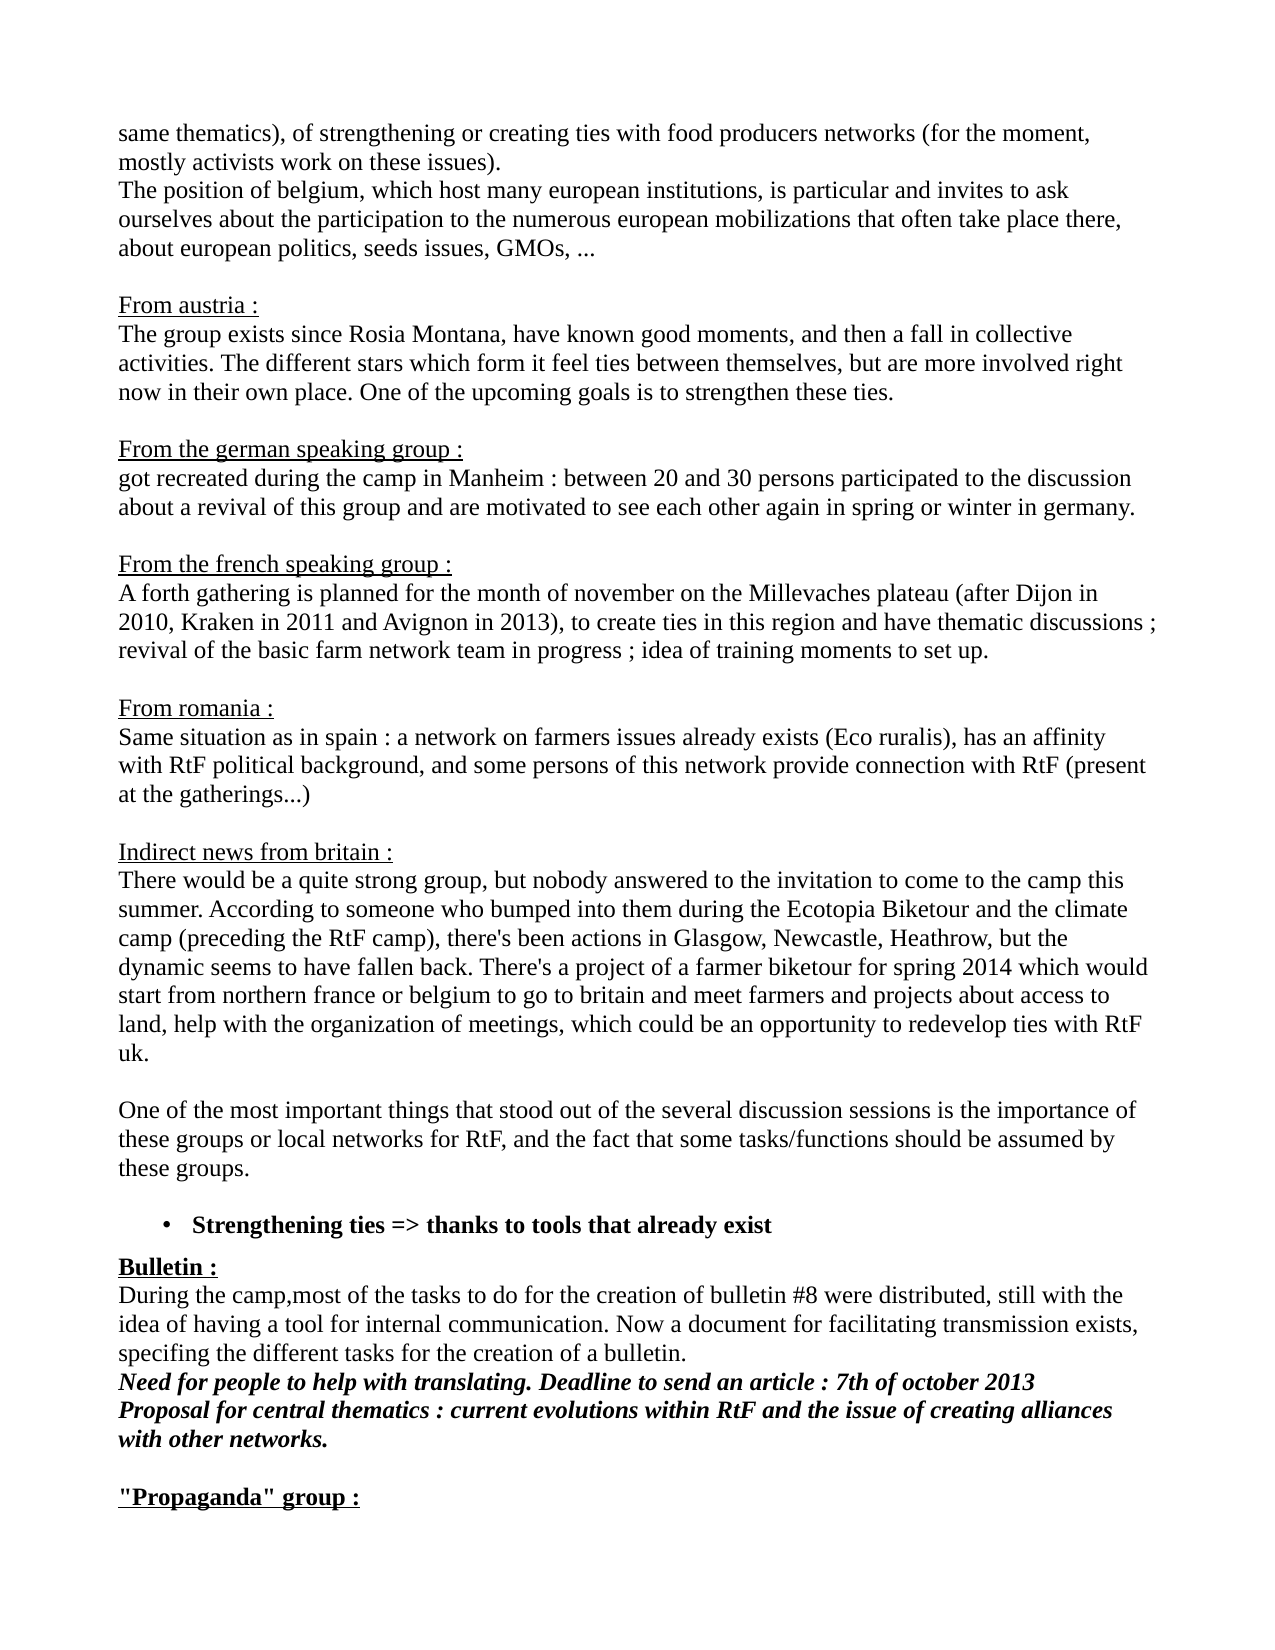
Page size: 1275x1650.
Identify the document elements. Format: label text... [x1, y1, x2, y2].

text From the french speaking group : [118, 549, 1157, 578]
text got recreated during the camp in Manheim : between 20 and 30 persons participated to the discussion about a revival of this group and are motivated to see each other again in spring or winter in germany. [118, 463, 1157, 521]
text Indirect news from britain : [118, 837, 1157, 866]
list Strengthening ties => thanks to tools that already exist [162, 1211, 1157, 1239]
text The position of belgium, which host many european institutions, is particular and invites to ask ourselves about the participation to the numerous european mobilizations that often take place there, about european politics, seeds issues, GMOs, ... [118, 176, 1157, 262]
text One of the most important things that stood out of the several discussion sessions is the importance of these groups or local networks for RtF, and the fact that some tasks/functions should be assumed by these groups. [118, 1096, 1157, 1182]
text Proposal for central thematics : current evolutions within RtF and the issue of creating alliances with other networks. [118, 1396, 1157, 1453]
text The group exists since Rosia Montana, have known good moments, and then a fall in collective activities. The different stars which form it feel ties between themselves, but are more involved right now in their own place. One of the upcoming goals is to strengthen these ties. [118, 319, 1157, 406]
text There would be a quite strong group, but nobody answered to the invitation to come to the camp this summer. According to someone who bumped into them during the Ecotopia Biketour and the climate camp (preceding the RtF camp), there's been actions in Glasgow, Newcastle, Heathrow, but the dynamic seems to have fallen back. There's a project of a farmer biketour for spring 2014 which would start from northern france or belgium to go to britain and meet farmers and projects about access to land, help with the organization of meetings, which could be an opportunity to redevelop ties with RtF uk. [118, 866, 1157, 1096]
text From the german speaking group : [118, 434, 1157, 463]
text Need for people to help with translating. Deadline to send an article : 7th of october 2013 [118, 1367, 1157, 1396]
text Bulletin : [118, 1252, 1157, 1281]
text "Propaganda" group : [118, 1482, 1157, 1511]
text same thematics), of strengthening or creating ties with food producers networks (for the moment, mostly activists work on these issues). [118, 118, 1157, 176]
text Same situation as in spain : a network on farmers issues already exists (Eco ruralis), has an affinity with RtF political background, and some persons of this network provide connection with RtF (present at the gatherings...) [118, 722, 1157, 808]
text From austria : [118, 262, 1157, 319]
text During the camp,most of the tasks to do for the creation of bulletin #8 were distributed, still with the idea of having a tool for internal communication. Now a document for facilitating transmission exists, specifing the different tasks for the creation of a bulletin. [118, 1281, 1157, 1367]
text A forth gathering is planned for the month of november on the Millevaches plateau (after Dijon in 2010, Kraken in 2011 and Avignon in 2013), to create ties in this region and have thematic discussions ; revival of the basic farm network team in progress ; idea of training moments to set up. [118, 578, 1157, 664]
text From romania : [118, 664, 1157, 722]
